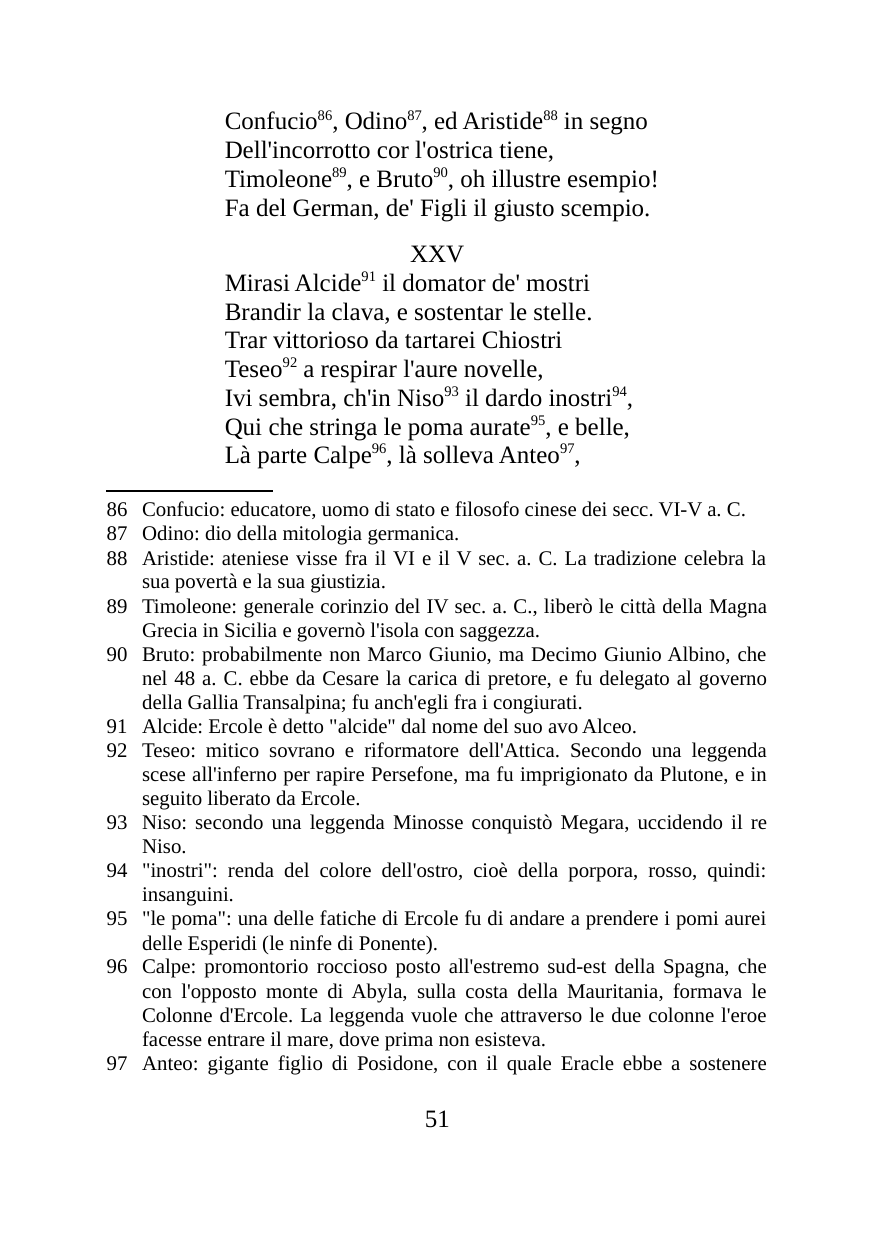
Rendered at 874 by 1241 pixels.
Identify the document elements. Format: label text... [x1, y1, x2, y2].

text Ivi sembra, ch'in Niso il dardo inostri, [224, 383, 768, 412]
text Timoleone, e Bruto, oh illustre esempio! [224, 164, 768, 193]
text Brandir la clava, e sostentar le stelle. [224, 297, 768, 325]
text Niso: secondo una leggenda Minosse conquistò Megara, uccidendo il re Niso. [106, 810, 768, 858]
text Confucio: educatore, uomo di stato e filosofo cinese dei secc. VI-V a. C. [106, 497, 768, 521]
text Qui che stringa le poma aurate, e belle, [224, 412, 768, 440]
text Aristide: ateniese visse fra il VI e il V sec. a. C. La tradizione celebra la sua povertà e la sua giustizia. [106, 545, 768, 593]
text Confucio, Odino, ed Aristide in segno [224, 106, 768, 135]
text Fa del German, de' Figli il giusto scempio. [224, 193, 768, 221]
text Là parte Calpe, là solleva Anteo, [224, 440, 768, 469]
text Odino: dio della mitologia germanica. [106, 521, 768, 545]
text Trar vittorioso da tartarei Chiostri [224, 325, 768, 354]
text Dell'incorrotto cor l'ostrica tiene, [224, 135, 768, 164]
text Alcide: Ercole è detto "alcide" dal nome del suo avo Alceo. [106, 714, 768, 738]
text Teseo: mitico sovrano e riformatore dell'Attica. Secondo una leggenda scese all'inferno per rapire Persefone, ma fu imprigionato da Plutone, e in seguito liberato da Ercole. [106, 738, 768, 810]
text Timoleone: generale corinzio del IV sec. a. C., liberò le città della Magna Grecia in Sicilia e governò l'isola con saggezza. [106, 593, 768, 642]
text Anteo: gigante figlio di Posidone, con il quale Eracle ebbe a sostenere [106, 1051, 768, 1075]
text "inostri": renda del colore dell'ostro, cioè della porpora, rosso, quindi: insanguini. [106, 858, 768, 906]
text Calpe: promontorio roccioso posto all'estremo sud-est della Spagna, che con l'opposto monte di Abyla, sulla costa della Mauritania, formava le Colonne d'Ercole. La leggenda vuole che attraverso le due colonne l'eroe facesse entrare il mare, dove prima non esisteva. [106, 954, 768, 1051]
text Bruto: probabilmente non Marco Giunio, ma Decimo Giunio Albino, che nel 48 a. C. ebbe da Cesare la carica di pretore, e fu delegato al governo della Gallia Transalpina; fu anch'egli fra i congiurati. [106, 642, 768, 714]
subtitle XXV [106, 239, 768, 268]
text Mirasi Alcide il domator de' mostri [224, 268, 768, 297]
text Teseo a respirar l'aure novelle, [224, 354, 768, 383]
text "le poma": una delle fatiche di Ercole fu di andare a prendere i pomi aurei delle Esperidi (le ninfe di Ponente). [106, 906, 768, 954]
